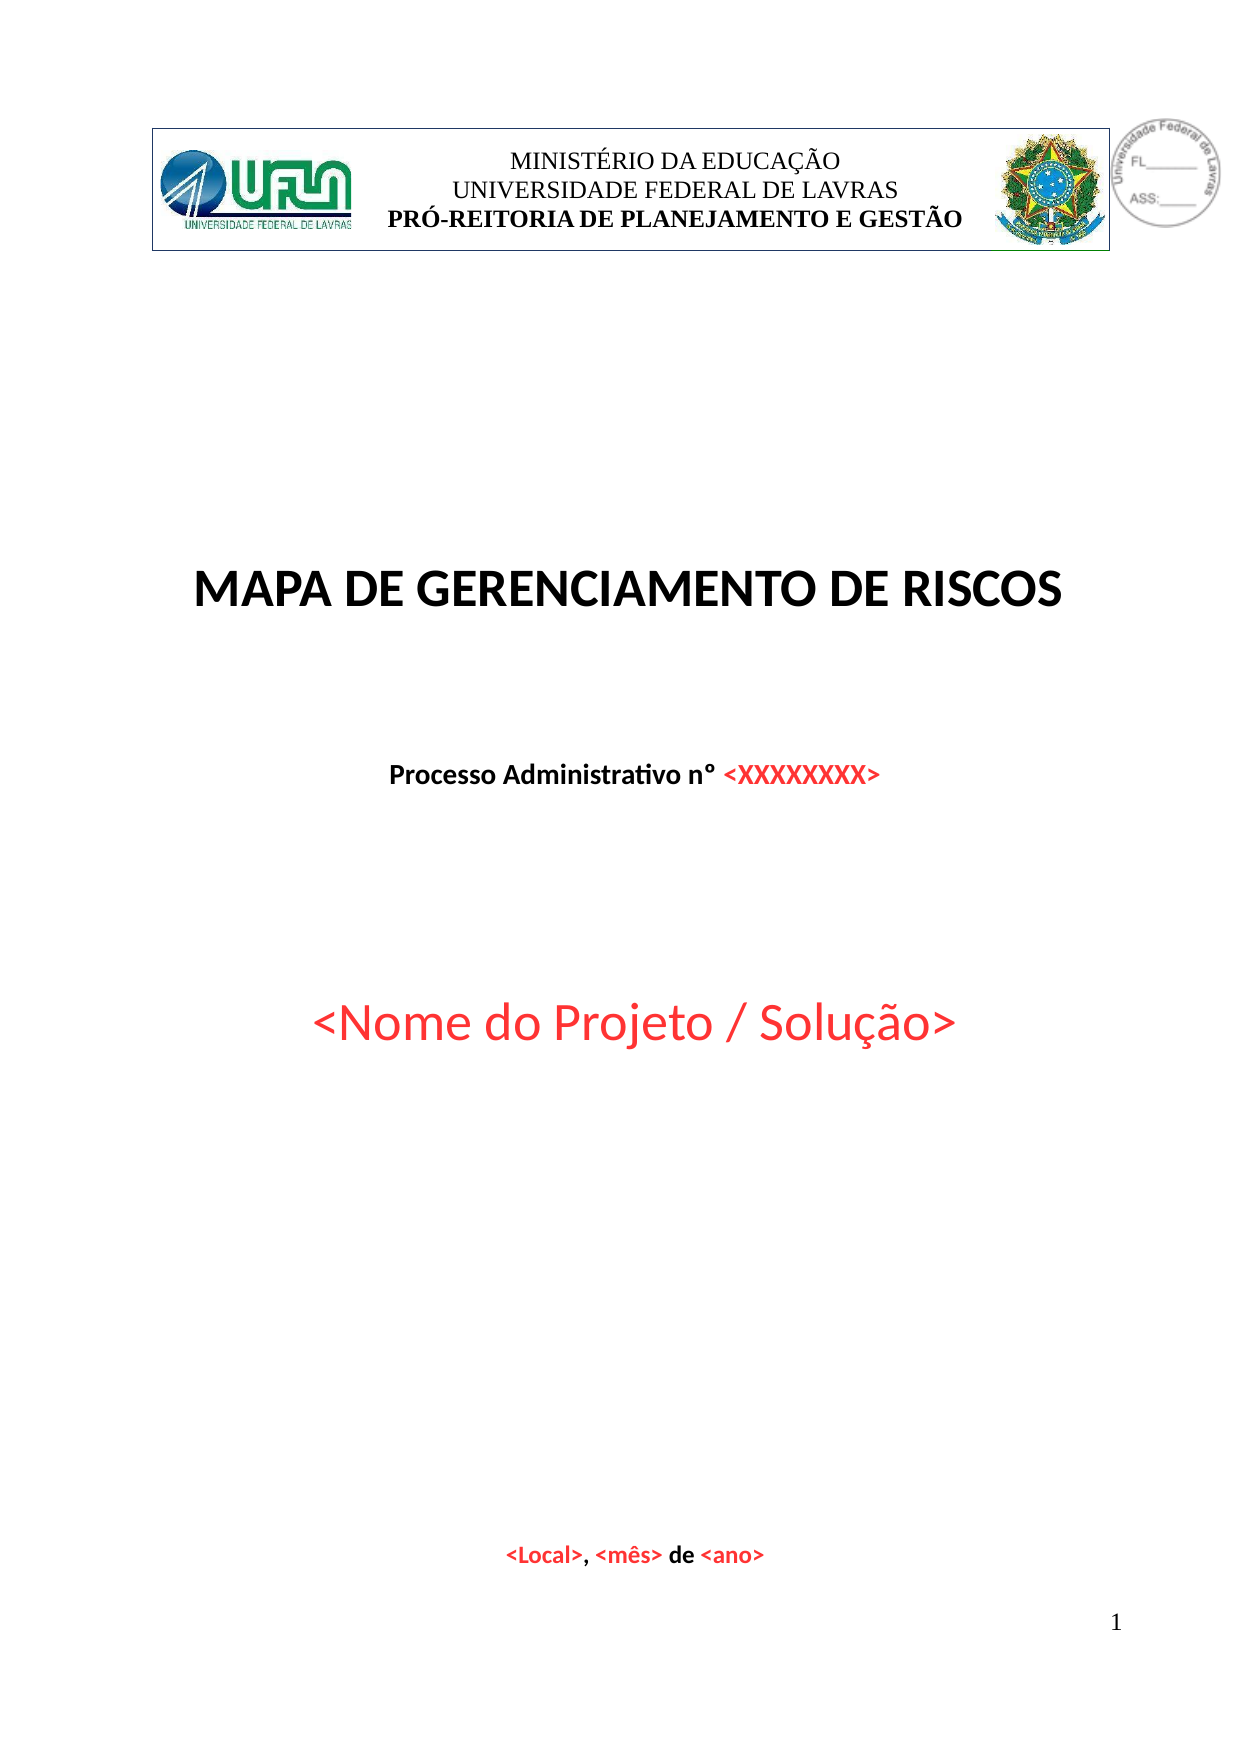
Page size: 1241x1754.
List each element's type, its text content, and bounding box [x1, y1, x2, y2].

picture [1110, 118, 1222, 228]
text Processo Administrativo nº <XXXXXXXX> [148, 756, 1122, 792]
picture [995, 134, 1106, 245]
text <Local>, <mês> de <ano> [148, 1539, 1122, 1569]
picture [160, 150, 352, 229]
text <Nome do Projeto / Solução> [148, 987, 1122, 1054]
text MAPA DE GERENCIAMENTO DE RISCOS [148, 554, 1122, 620]
